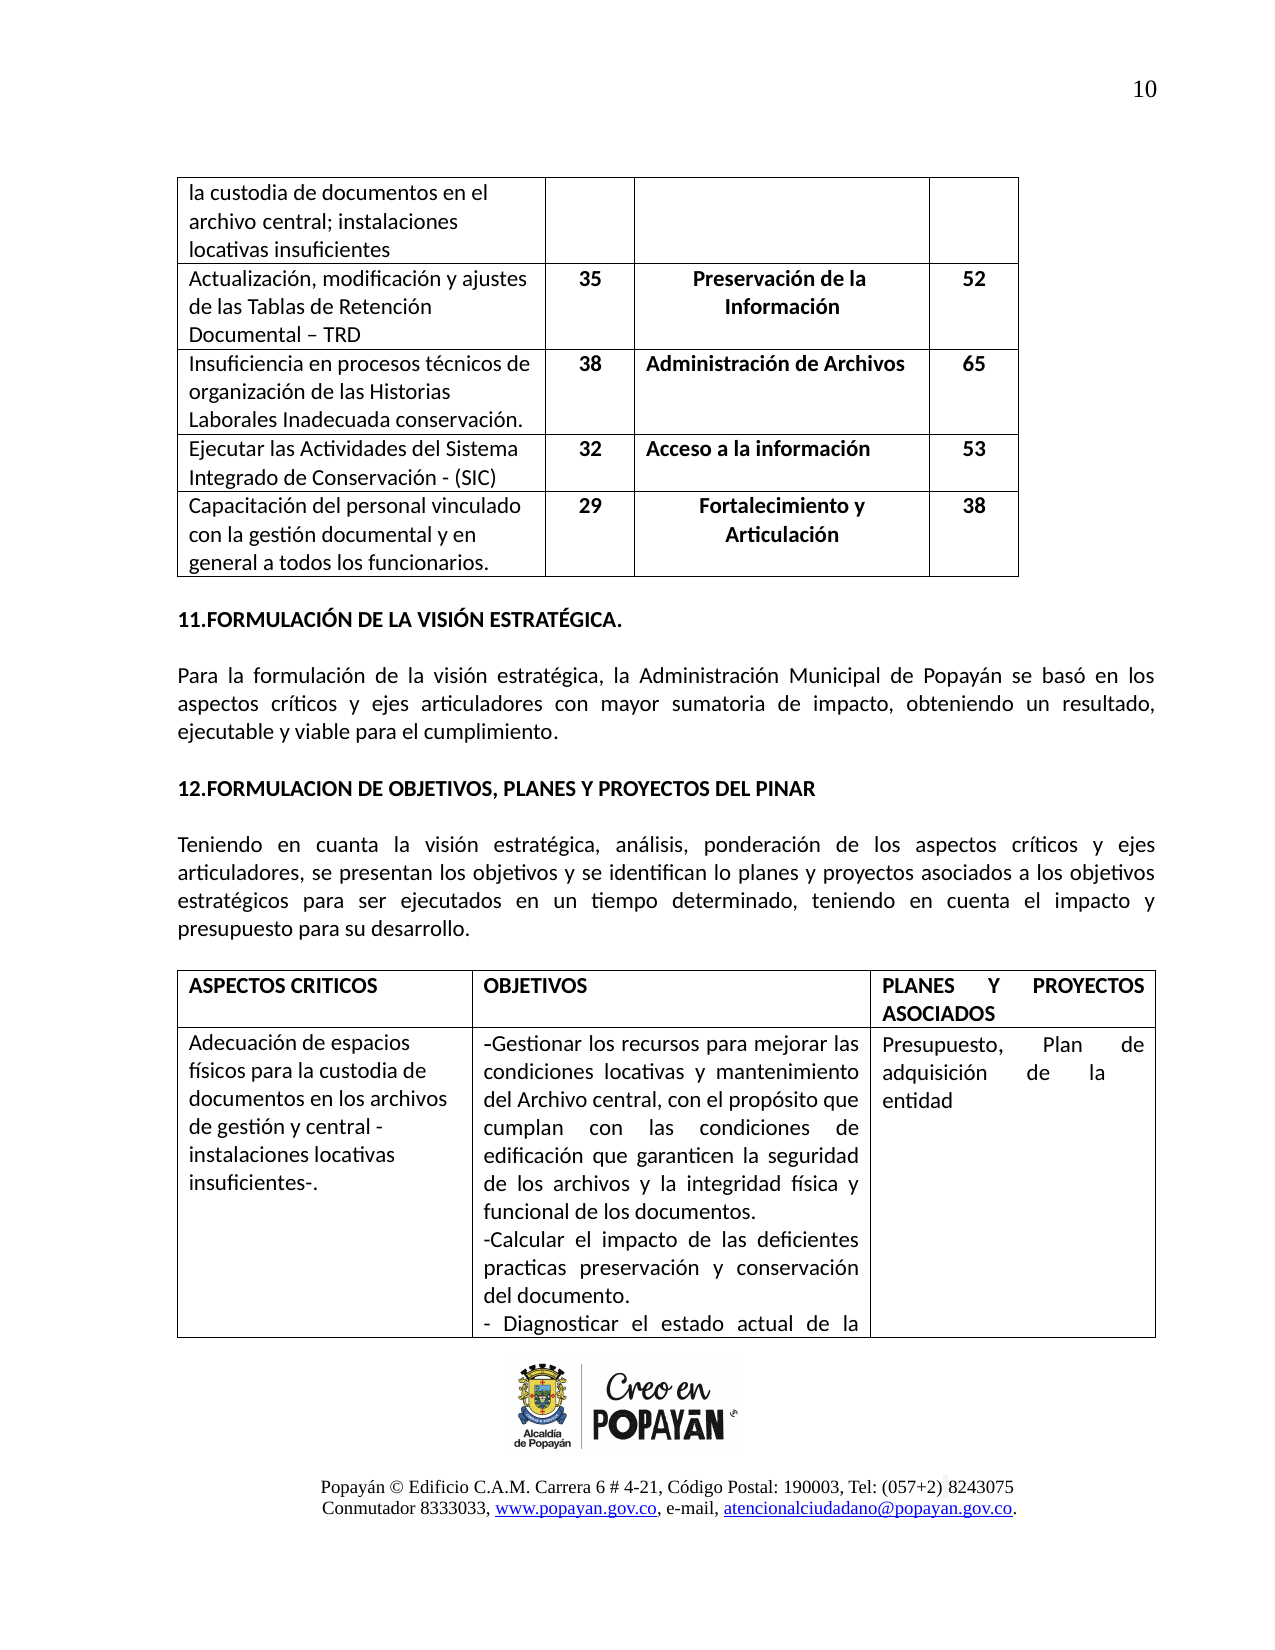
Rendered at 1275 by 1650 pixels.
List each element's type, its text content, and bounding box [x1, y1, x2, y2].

table_header ASPECTOS CRITICOS [178, 971, 472, 1027]
table_cell Ejecutar las Actividades del Sistema Integrado de Conservación - (SIC) [178, 435, 545, 491]
table_cell Actualización, modificación y ajustes de las Tablas de Retención Documental – TRD [178, 264, 545, 348]
table_cell la custodia de documentos en el archivo central; instalaciones locativas insuficientes [178, 178, 545, 263]
text 11.FORMULACIÓN DE LA VISIÓN ESTRATÉGICA. [177, 605, 1157, 633]
table_cell 65 [930, 350, 1018, 433]
table_cell 32 [546, 435, 634, 491]
table_cell -Gestionar los recursos para mejorar las condiciones locativas y mantenimiento del Archivo central, con el propósito que cumplan con las condiciones de edificación que garanticen la seguridad de los archivos y la integridad física y funcional de los documentos. -Calcular el impacto de las deficientes practicas preservación y conservación del documento. - Diagnosticar el estado actual de la [473, 1028, 870, 1337]
table_cell [930, 178, 1018, 263]
text 12.FORMULACION DE OBJETIVOS, PLANES Y PROYECTOS DEL PINAR [177, 774, 1157, 802]
table_cell 29 [546, 492, 634, 576]
table_cell Preservación de la Información [635, 264, 929, 348]
table_cell Adecuación de espacios físicos para la custodia de documentos en los archivos de gestión y central - instalaciones locativas insuficientes-. [178, 1028, 472, 1337]
table_cell 52 [930, 264, 1018, 348]
table_cell Presupuesto, Plan de adquisición de la entidad [871, 1028, 1155, 1337]
table_cell 38 [546, 350, 634, 433]
table_cell Administración de Archivos [635, 350, 929, 433]
table_cell Insuficiencia en procesos técnicos de organización de las Historias Laborales Inadecuada conservación. [178, 350, 545, 433]
table_cell [546, 178, 634, 263]
text Teniendo en cuanta la visión estratégica, análisis, ponderación de los aspectos críticos y ejes articuladores, se presentan los objetivos y se identifican lo planes y proyectos asociados a los objetivos estratégicos para ser ejecutados en un tiempo determinado, teniendo en cuenta el impacto y presupuesto para su desarrollo. [177, 830, 1157, 942]
table_cell [635, 178, 929, 263]
table_cell Acceso a la información [635, 435, 929, 491]
table_cell Capacitación del personal vinculado con la gestión documental y en general a todos los funcionarios. [178, 492, 545, 576]
table_cell Fortalecimiento y Articulación [635, 492, 929, 576]
table_header OBJETIVOS [473, 971, 870, 1027]
table_header PLANES Y PROYECTOS ASOCIADOS [871, 971, 1155, 1027]
table_cell 35 [546, 264, 634, 348]
table_cell 38 [930, 492, 1018, 576]
table_cell 53 [930, 435, 1018, 491]
text Para la formulación de la visión estratégica, la Administración Municipal de Popayán se basó en los aspectos críticos y ejes articuladores con mayor sumatoria de impacto, obteniendo un resultado, ejecutable y viable para el cumplimiento. [177, 633, 1157, 745]
